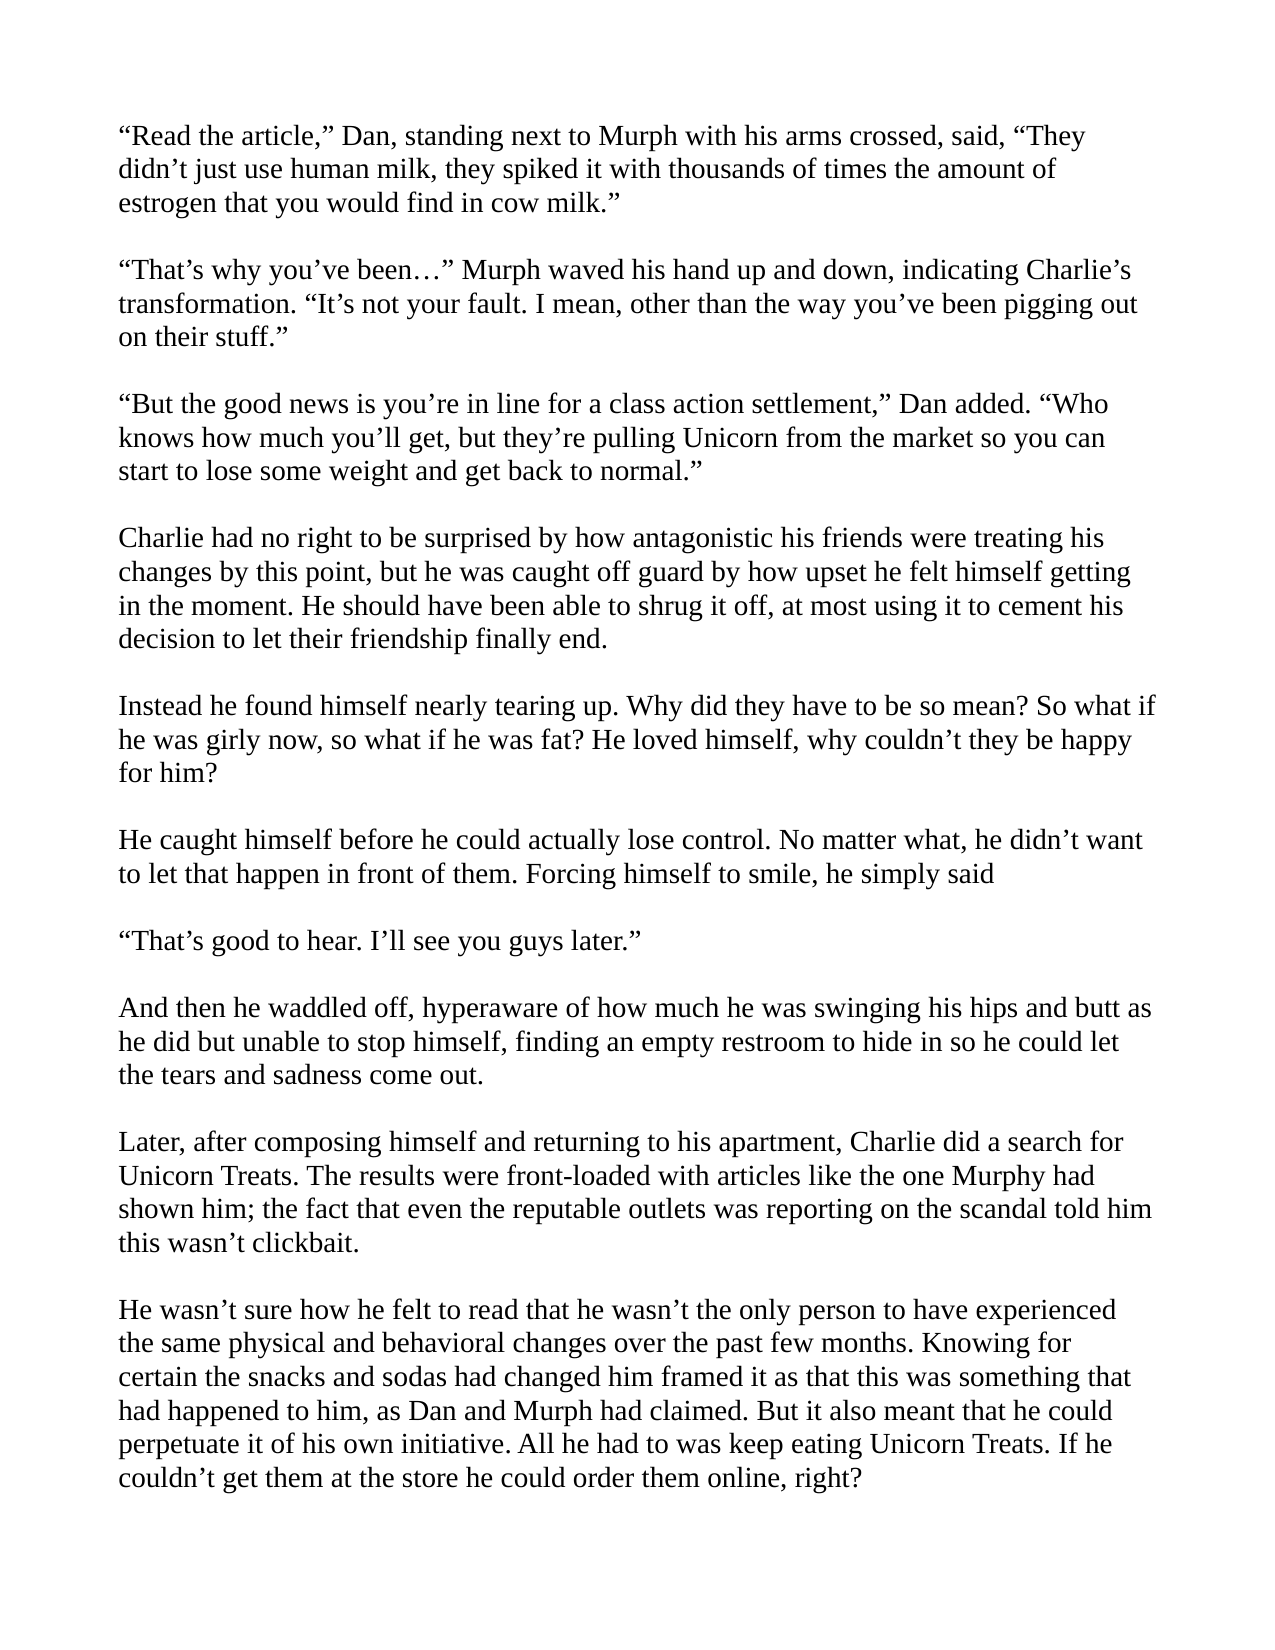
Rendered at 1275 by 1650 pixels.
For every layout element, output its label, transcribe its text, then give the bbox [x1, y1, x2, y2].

text He caught himself before he could actually lose control. No matter what, he didn’t want to let that happen in front of them. Forcing himself to smile, he simply said [118, 822, 1157, 889]
text “But the good news is you’re in line for a class action settlement,” Dan added. “Who knows how much you’ll get, but they’re pulling Unicorn from the market so you can start to lose some weight and get back to normal.” [118, 386, 1157, 487]
text Instead he found himself nearly tearing up. Why did they have to be so mean? So what if he was girly now, so what if he was fat? He loved himself, why couldn’t they be happy for him? [118, 688, 1157, 789]
text “That’s why you’ve been…” Murph waved his hand up and down, indicating Charlie’s transformation. “It’s not your fault. I mean, other than the way you’ve been pigging out on their stuff.” [118, 252, 1157, 353]
text He wasn’t sure how he felt to read that he wasn’t the only person to have experienced the same physical and behavioral changes over the past few months. Knowing for certain the snacks and sodas had changed him framed it as that this was something that had happened to him, as Dan and Murph had claimed. But it also meant that he could perpetuate it of his own initiative. All he had to was keep eating Unicorn Treats. If he couldn’t get them at the store he could order them online, right? [118, 1292, 1157, 1493]
text Charlie had no right to be surprised by how antagonistic his friends were treating his changes by this point, but he was caught off guard by how upset he felt himself getting in the moment. He should have been able to shrug it off, at most using it to cement his decision to let their friendship finally end. [118, 521, 1157, 655]
text “That’s good to hear. I’ll see you guys later.” [118, 923, 1157, 957]
text And then he waddled off, hyperaware of how much he was swinging his hips and butt as he did but unable to stop himself, finding an empty restroom to hide in so he could let the tears and sadness come out. [118, 990, 1157, 1091]
text Later, after composing himself and returning to his apartment, Charlie did a search for Unicorn Treats. The results were front-loaded with articles like the one Murphy had shown him; the fact that even the reputable outlets was reporting on the scandal told him this wasn’t clickbait. [118, 1124, 1157, 1258]
text “Read the article,” Dan, standing next to Murph with his arms crossed, said, “They didn’t just use human milk, they spiked it with thousands of times the amount of estrogen that you would find in cow milk.” [118, 118, 1157, 219]
